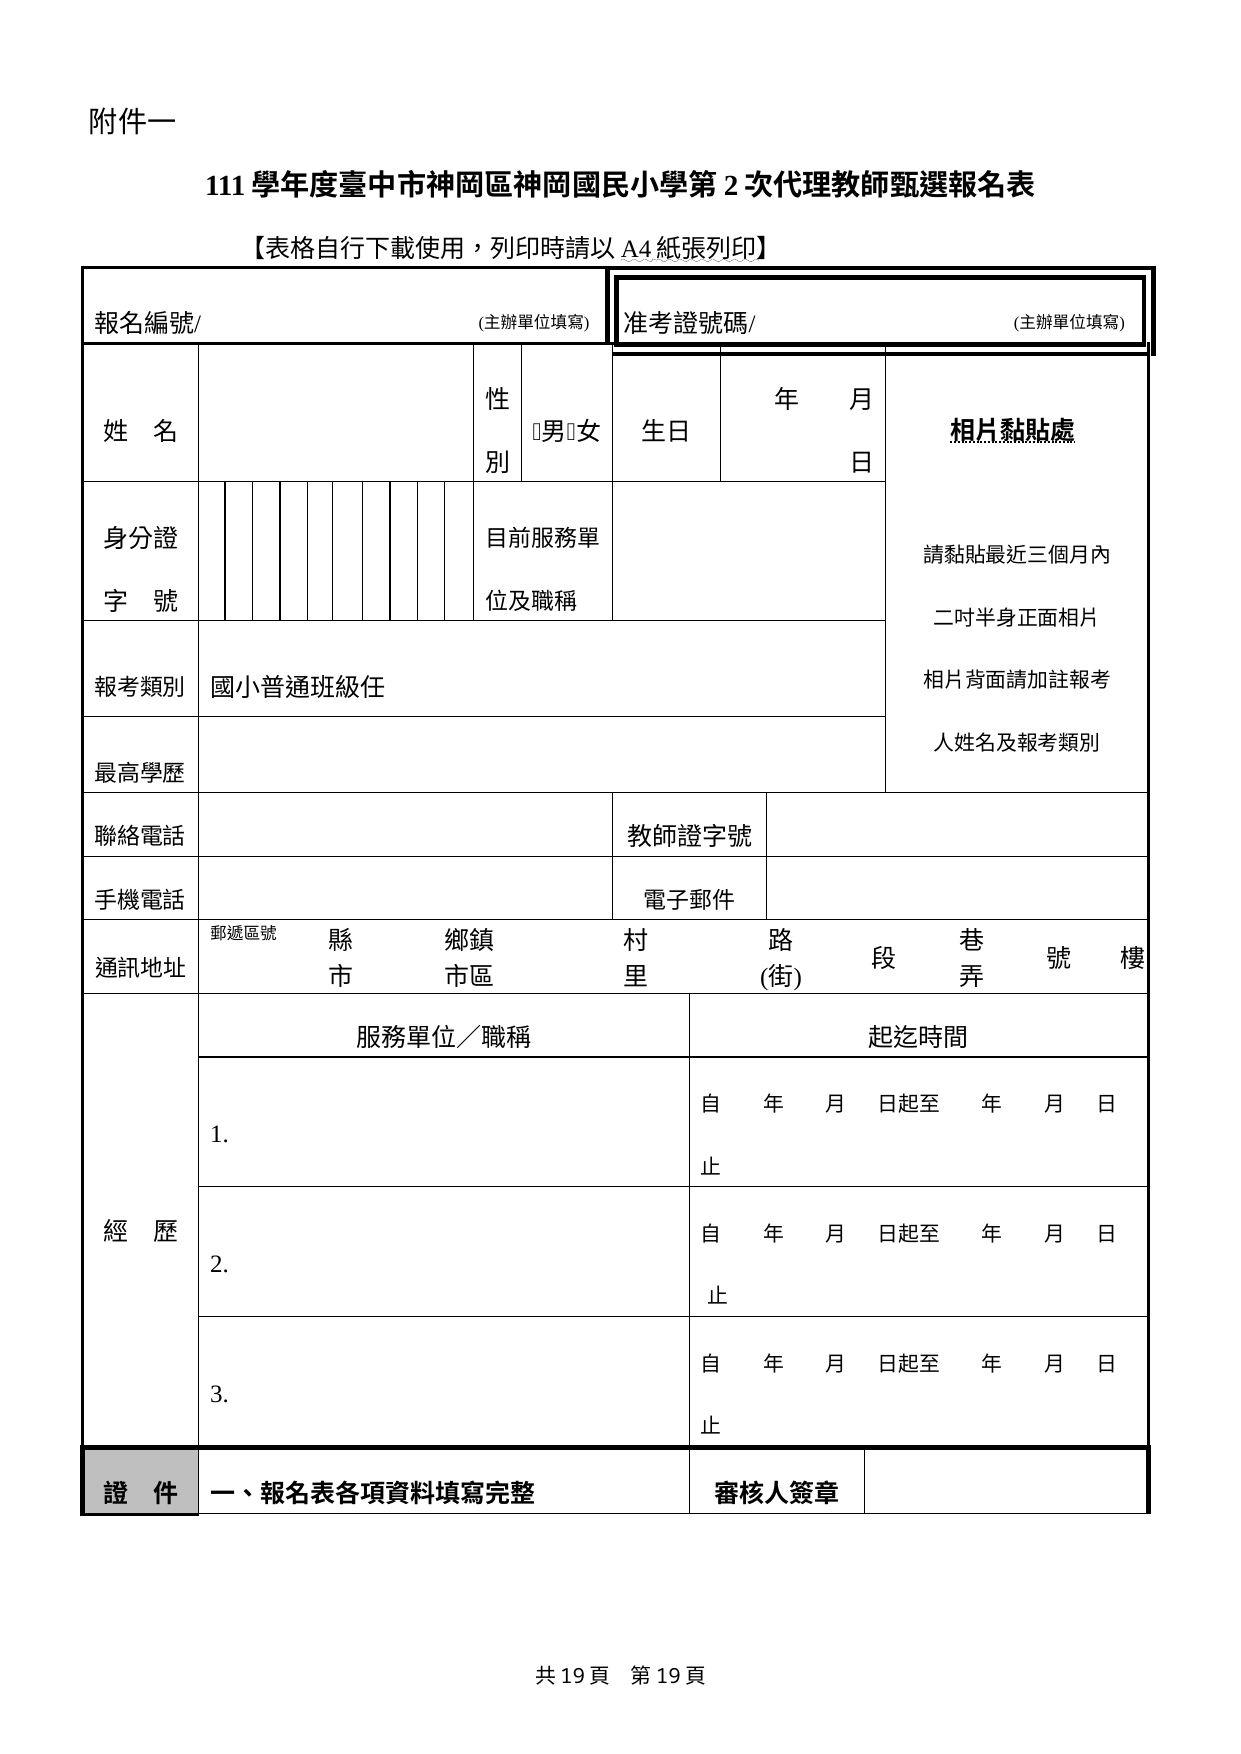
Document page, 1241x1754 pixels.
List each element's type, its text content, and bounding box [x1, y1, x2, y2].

table_cell [445, 482, 473, 620]
table_cell 自 年 月 日起至 年 月 日止 [690, 1058, 1147, 1186]
table_cell [253, 482, 279, 620]
table_cell [1150, 342, 1158, 481]
table_cell 路(街) [744, 920, 817, 993]
table_cell 姓 名 [84, 345, 198, 481]
table_cell 段 [860, 920, 904, 993]
table_cell 1. [199, 1058, 689, 1186]
table_cell [865, 1450, 1146, 1513]
table_cell [391, 482, 417, 620]
table_cell 教師證字號 [613, 793, 766, 856]
text 【表格自行下載使用，列印時請以A4紙張列印】 [89, 203, 1152, 266]
table_cell [199, 857, 612, 919]
table_cell [1150, 993, 1158, 1056]
table_cell 目前服務單位及職稱 [474, 482, 612, 620]
table_cell [308, 482, 332, 620]
table_cell 身分證 字 號 [84, 482, 198, 620]
table_cell 通訊地址 [84, 920, 198, 993]
table_cell [767, 857, 1147, 919]
table_cell [886, 342, 1147, 352]
table_cell 報考類別 [84, 621, 198, 716]
table_cell [363, 482, 389, 620]
table_header 報名編號/ [84, 269, 467, 342]
table_cell [904, 920, 948, 993]
table_cell [199, 793, 612, 856]
table_cell [1150, 856, 1158, 919]
table_cell 一、報名表各項資料填寫完整 [199, 1450, 689, 1513]
table_cell [1150, 919, 1158, 993]
table_cell 起迄時間 [690, 994, 1147, 1056]
table_cell 村 里 [612, 920, 672, 993]
table_cell [374, 920, 432, 993]
table_cell 自 年 月 日起至 年 月 日止 [690, 1317, 1147, 1445]
table_cell [613, 482, 885, 620]
table_header (主辦單位填寫) [1003, 270, 1148, 342]
table_cell 審核人簽章 [690, 1450, 864, 1513]
table_cell 號 [1035, 920, 1079, 993]
table_cell [992, 920, 1035, 993]
table_cell 2. [199, 1187, 689, 1316]
table_cell [199, 717, 885, 792]
table_cell [721, 347, 885, 352]
table_cell [767, 793, 1147, 856]
table_cell [1079, 920, 1109, 993]
table_cell [672, 920, 744, 993]
table_cell 鄉鎮市區 [432, 920, 506, 993]
table_cell [1150, 792, 1158, 856]
table_cell [199, 482, 224, 620]
table_cell [1150, 716, 1158, 792]
table_cell 相片黏貼處 請黏貼最近三個月內二吋半身正面相片 相片背面請加註報考人姓名及報考類別 [886, 356, 1147, 792]
table_cell 手機電話 [84, 857, 198, 919]
table_cell [226, 482, 252, 620]
table_header 准考證號碼/ [612, 270, 1002, 342]
table_cell [199, 345, 473, 481]
table_cell 國小普通班級任 [199, 621, 885, 716]
table_cell [1150, 620, 1158, 716]
table_cell [418, 482, 444, 620]
table_cell [281, 482, 307, 620]
table_cell 3. [199, 1317, 689, 1445]
table_cell 服務單位／職稱 [199, 994, 689, 1056]
table_cell 生日 [613, 356, 720, 481]
table_cell 年 月 日 [721, 356, 885, 481]
table_cell 性別 [474, 345, 521, 481]
table_cell [1150, 1056, 1158, 1186]
table_cell 電子郵件 [613, 857, 766, 919]
table_cell [613, 345, 720, 352]
table_cell 樓 [1109, 920, 1147, 993]
table_cell 男女 [522, 345, 612, 481]
text 附件一 [89, 78, 1152, 141]
table_cell [1151, 1445, 1158, 1513]
table_header (主辦單位填寫) [467, 269, 605, 342]
table_cell 巷弄 [948, 920, 992, 993]
table_cell 聯絡電話 [84, 793, 198, 856]
table_cell 最高學歷 [84, 717, 198, 792]
table_cell 證 件 [85, 1450, 198, 1513]
text 111學年度臺中市神岡區神岡國民小學第2次代理教師甄選報名表 [89, 141, 1152, 203]
table_cell 經 歷 [84, 994, 198, 1445]
table_cell [1150, 1186, 1158, 1316]
table_cell [506, 920, 612, 993]
table_cell 縣 市 [308, 920, 374, 993]
table_cell 自 年 月 日起至 年 月 日止 [690, 1187, 1147, 1316]
table_cell [1150, 481, 1158, 620]
table_cell [817, 920, 860, 993]
table_cell [333, 482, 362, 620]
table_cell 郵遞區號 [199, 920, 307, 993]
table_cell [1150, 1316, 1158, 1445]
